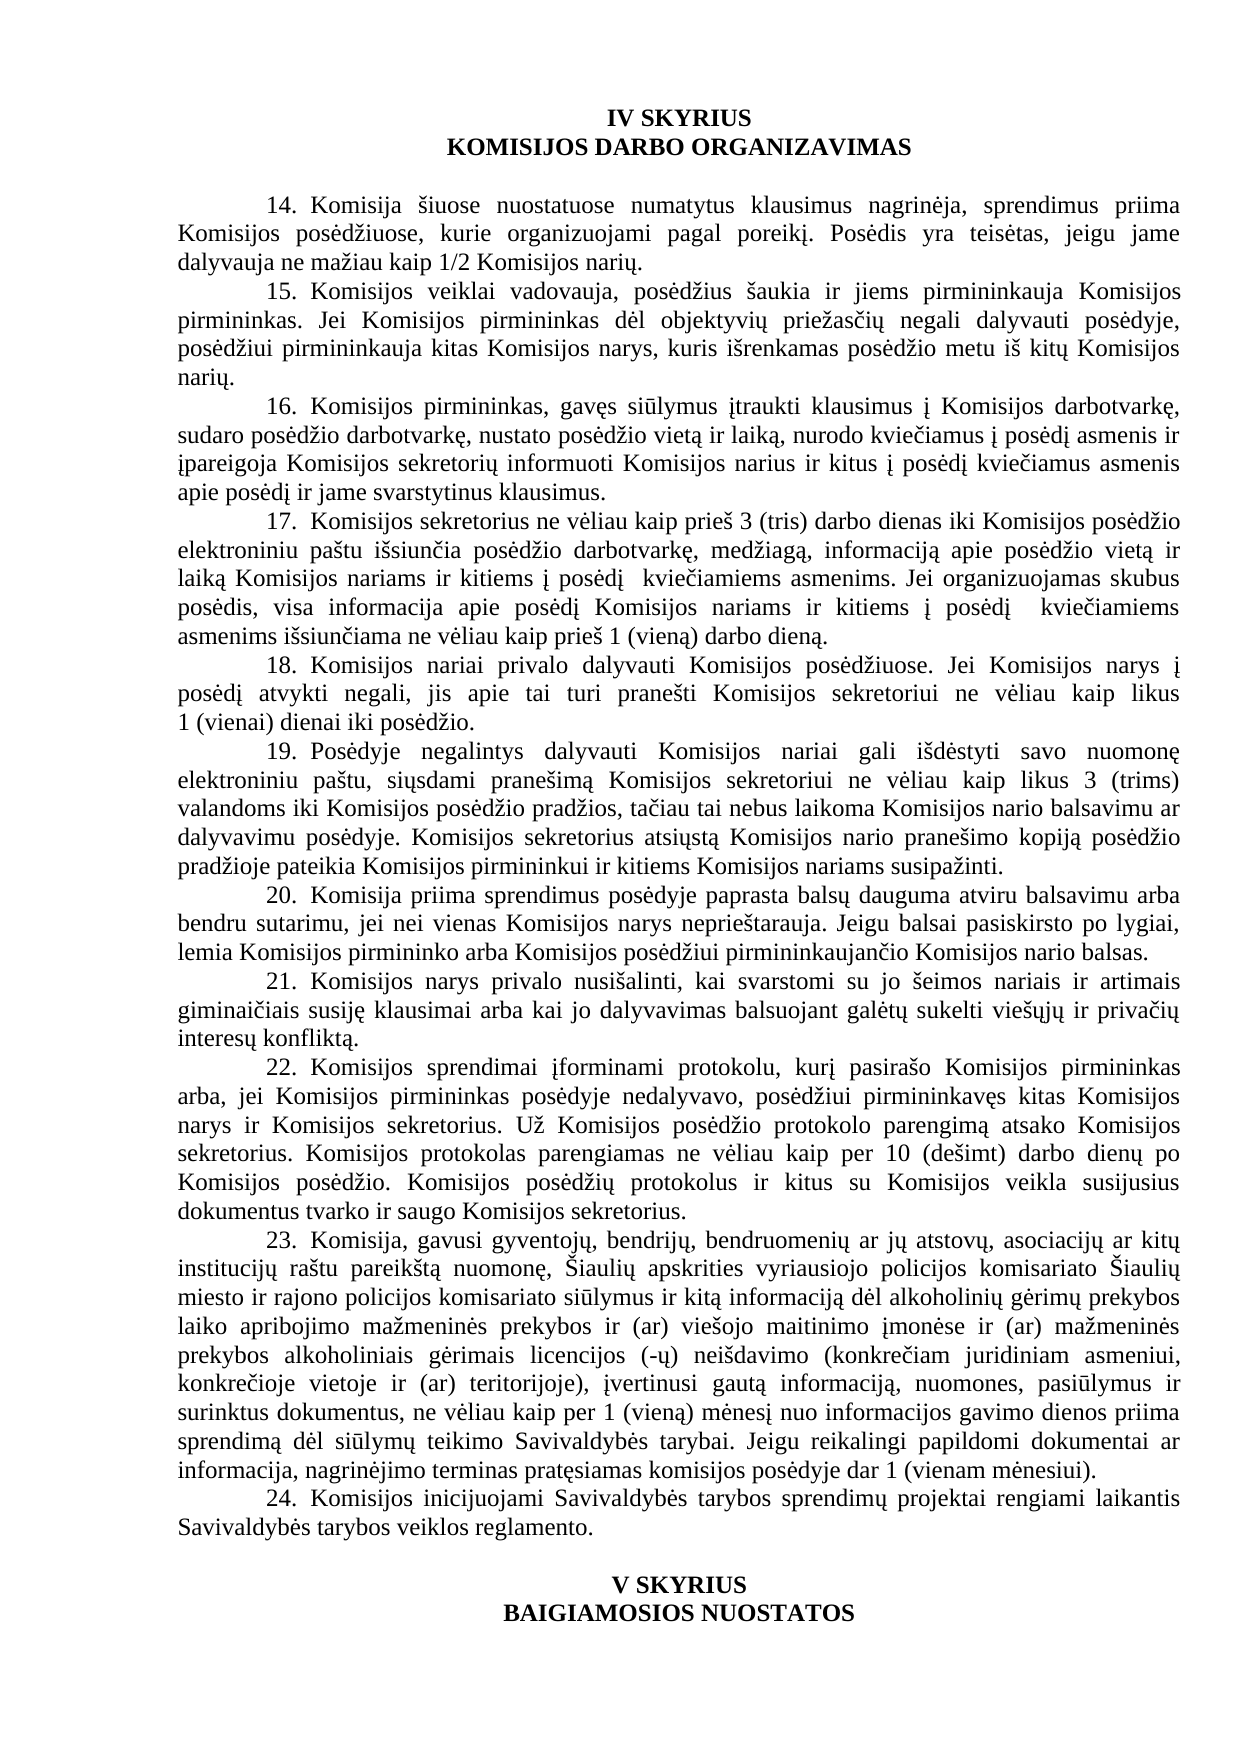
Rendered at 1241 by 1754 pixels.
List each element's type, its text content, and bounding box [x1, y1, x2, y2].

text 19. Posėdyje negalintys dalyvauti Komisijos nariai gali išdėstyti savo nuomonę elektroniniu paštu, siųsdami pranešimą Komisijos sekretoriui ne vėliau kaip likus 3 (trims) valandoms iki Komisijos posėdžio pradžios, tačiau tai nebus laikoma Komisijos nario balsavimu ar dalyvavimu posėdyje. Komisijos sekretorius atsiųstą Komisijos nario pranešimo kopiją posėdžio pradžioje pateikia Komisijos pirmininkui ir kitiems Komisijos nariams susipažinti. [177, 736, 1181, 880]
text 20. Komisija priima sprendimus posėdyje paprasta balsų dauguma atviru balsavimu arba bendru sutarimu, jei nei vienas Komisijos narys neprieštarauja. Jeigu balsai pasiskirsto po lygiai, lemia Komisijos pirmininko arba Komisijos posėdžiui pirmininkaujančio Komisijos nario balsas. [177, 880, 1181, 966]
text V SKYRIUS [177, 1570, 1181, 1598]
text 14. Komisija šiuose nuostatuose numatytus klausimus nagrinėja, sprendimus priima Komisijos posėdžiuose, kurie organizuojami pagal poreikį. Posėdis yra teisėtas, jeigu jame dalyvauja ne mažiau kaip 1/2 Komisijos narių. [177, 190, 1181, 276]
text 21. Komisijos narys privalo nusišalinti, kai svarstomi su jo šeimos nariais ir artimais giminaičiais susiję klausimai arba kai jo dalyvavimas balsuojant galėtų sukelti viešųjų ir privačių interesų konfliktą. [177, 966, 1181, 1052]
text IV SKYRIUS [177, 103, 1181, 132]
text 24. Komisijos inicijuojami Savivaldybės tarybos sprendimų projektai rengiami laikantis Savivaldybės tarybos veiklos reglamento. [177, 1483, 1181, 1541]
text 18. Komisijos nariai privalo dalyvauti Komisijos posėdžiuose. Jei Komisijos narys į posėdį atvykti negali, jis apie tai turi pranešti Komisijos sekretoriui ne vėliau kaip likus 1 (vienai) dienai iki posėdžio. [177, 650, 1181, 736]
text 23. Komisija, gavusi gyventojų, bendrijų, bendruomenių ar jų atstovų, asociacijų ar kitų institucijų raštu pareikštą nuomonę, Šiaulių apskrities vyriausiojo policijos komisariato Šiaulių miesto ir rajono policijos komisariato siūlymus ir kitą informaciją dėl alkoholinių gėrimų prekybos laiko apribojimo mažmeninės prekybos ir (ar) viešojo maitinimo įmonėse ir (ar) mažmeninės prekybos alkoholiniais gėrimais licencijos (-ų) neišdavimo (konkrečiam juridiniam asmeniui, konkrečioje vietoje ir (ar) teritorijoje), įvertinusi gautą informaciją, nuomones, pasiūlymus ir surinktus dokumentus, ne vėliau kaip per 1 (vieną) mėnesį nuo informacijos gavimo dienos priima sprendimą dėl siūlymų teikimo Savivaldybės tarybai. Jeigu reikalingi papildomi dokumentai ar informacija, nagrinėjimo terminas pratęsiamas komisijos posėdyje dar 1 (vienam mėnesiui). [177, 1225, 1181, 1483]
text KOMISIJOS DARBO ORGANIZAVIMAS [177, 132, 1181, 161]
text 15. Komisijos veiklai vadovauja, posėdžius šaukia ir jiems pirmininkauja Komisijos pirmininkas. Jei Komisijos pirmininkas dėl objektyvių priežasčių negali dalyvauti posėdyje, posėdžiui pirmininkauja kitas Komisijos narys, kuris išrenkamas posėdžio metu iš kitų Komisijos narių. [177, 276, 1181, 391]
text BAIGIAMOSIOS NUOSTATOS [177, 1598, 1181, 1627]
text 22. Komisijos sprendimai įforminami protokolu, kurį pasirašo Komisijos pirmininkas arba, jei Komisijos pirmininkas posėdyje nedalyvavo, posėdžiui pirmininkavęs kitas Komisijos narys ir Komisijos sekretorius. Už Komisijos posėdžio protokolo parengimą atsako Komisijos sekretorius. Komisijos protokolas parengiamas ne vėliau kaip per 10 (dešimt) darbo dienų po Komisijos posėdžio. Komisijos posėdžių protokolus ir kitus su Komisijos veikla susijusius dokumentus tvarko ir saugo Komisijos sekretorius. [177, 1052, 1181, 1225]
text 17. Komisijos sekretorius ne vėliau kaip prieš 3 (tris) darbo dienas iki Komisijos posėdžio elektroniniu paštu išsiunčia posėdžio darbotvarkę, medžiagą, informaciją apie posėdžio vietą ir laiką Komisijos nariams ir kitiems į posėdį kviečiamiems asmenims. Jei organizuojamas skubus posėdis, visa informacija apie posėdį Komisijos nariams ir kitiems į posėdį kviečiamiems asmenims išsiunčiama ne vėliau kaip prieš 1 (vieną) darbo dieną. [177, 506, 1181, 650]
text 16. Komisijos pirmininkas, gavęs siūlymus įtraukti klausimus į Komisijos darbotvarkę, sudaro posėdžio darbotvarkę, nustato posėdžio vietą ir laiką, nurodo kviečiamus į posėdį asmenis ir įpareigoja Komisijos sekretorių informuoti Komisijos narius ir kitus į posėdį kviečiamus asmenis apie posėdį ir jame svarstytinus klausimus. [177, 391, 1181, 506]
